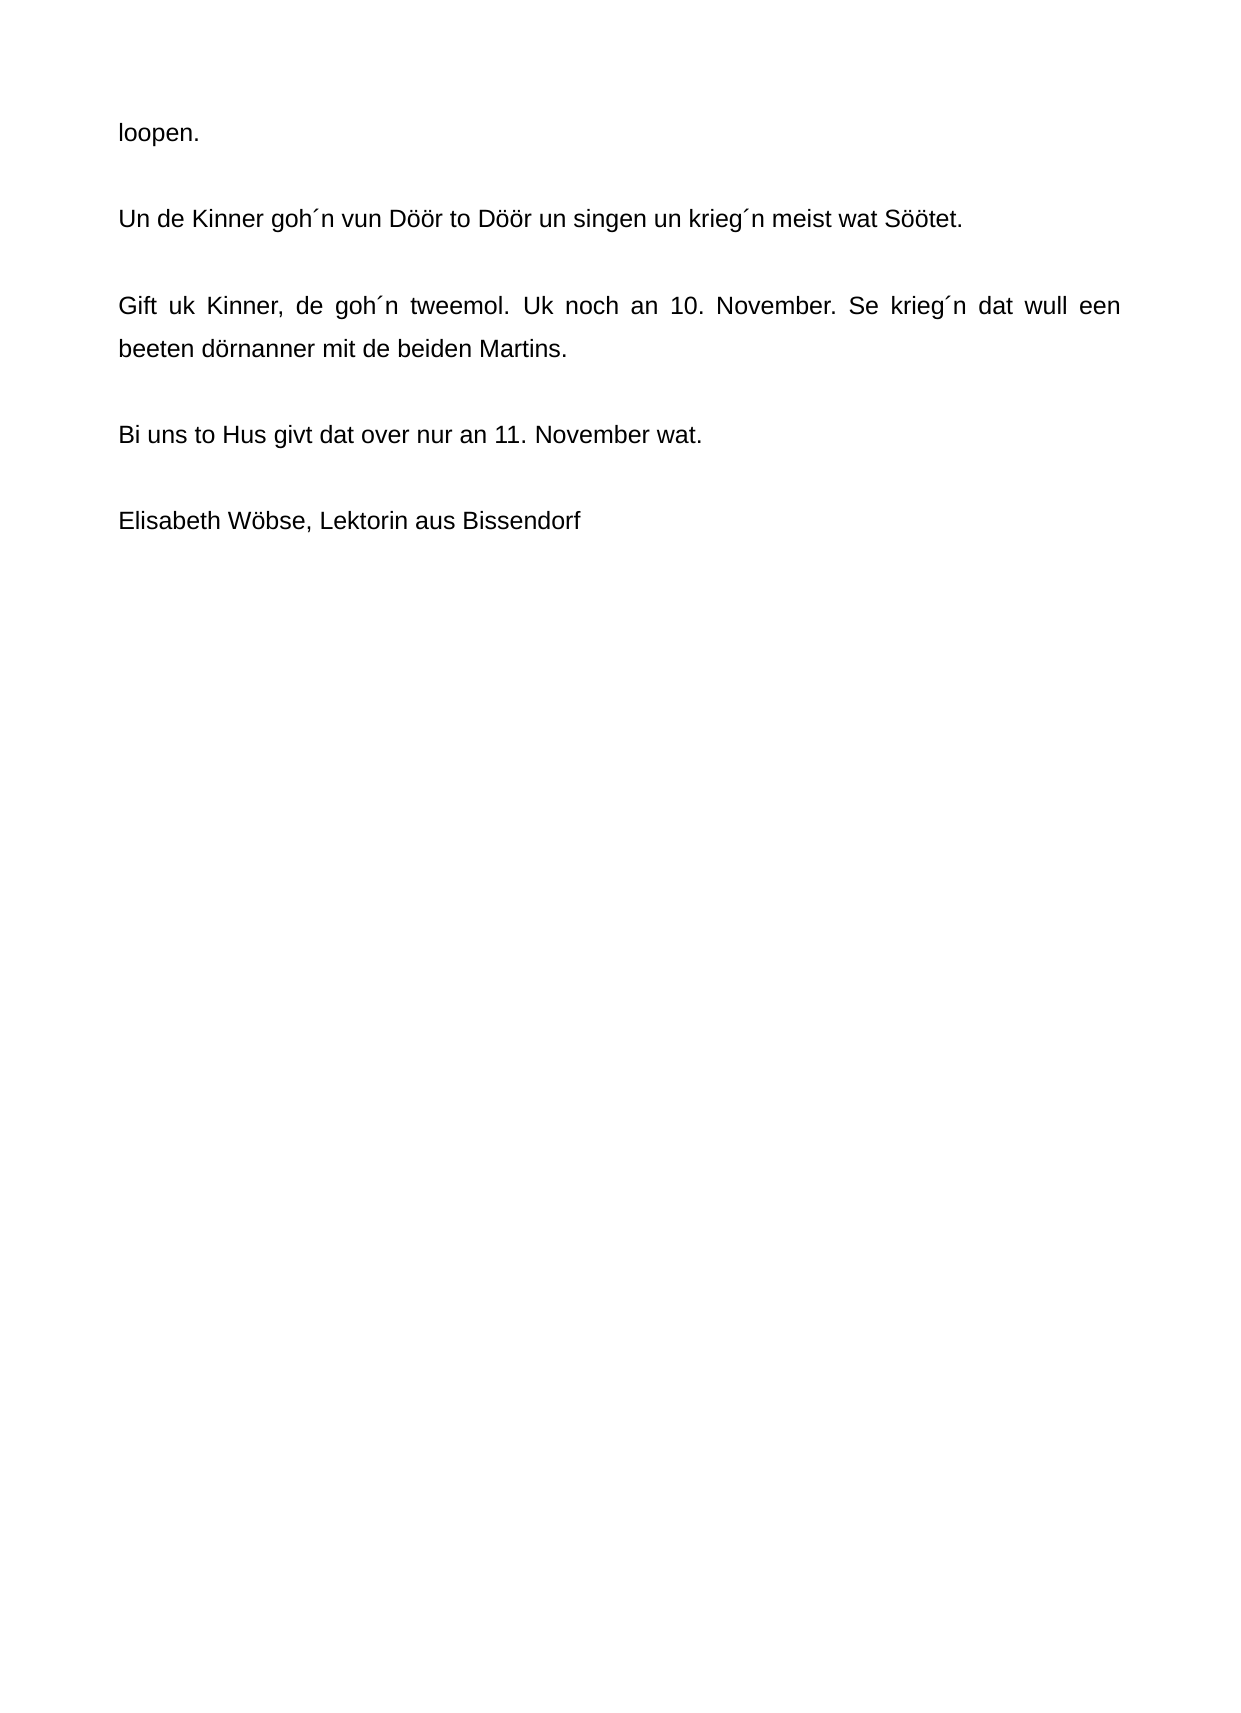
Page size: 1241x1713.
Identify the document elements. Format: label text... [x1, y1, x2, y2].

text Un de Kinner goh´n vun Döör to Döör un singen un krieg´n meist wat Söötet. [118, 204, 1122, 233]
text Elisabeth Wöbse, Lektorin aus Bissendorf [118, 506, 1122, 535]
text loopen. [118, 118, 1122, 147]
text Gift uk Kinner, de goh´n tweemol. Uk noch an 10. November. Se krieg´n dat wull een beeten dörnanner mit de beiden Martins. [118, 291, 1122, 362]
text Bi uns to Hus givt dat over nur an 11. November wat. [118, 420, 1122, 449]
